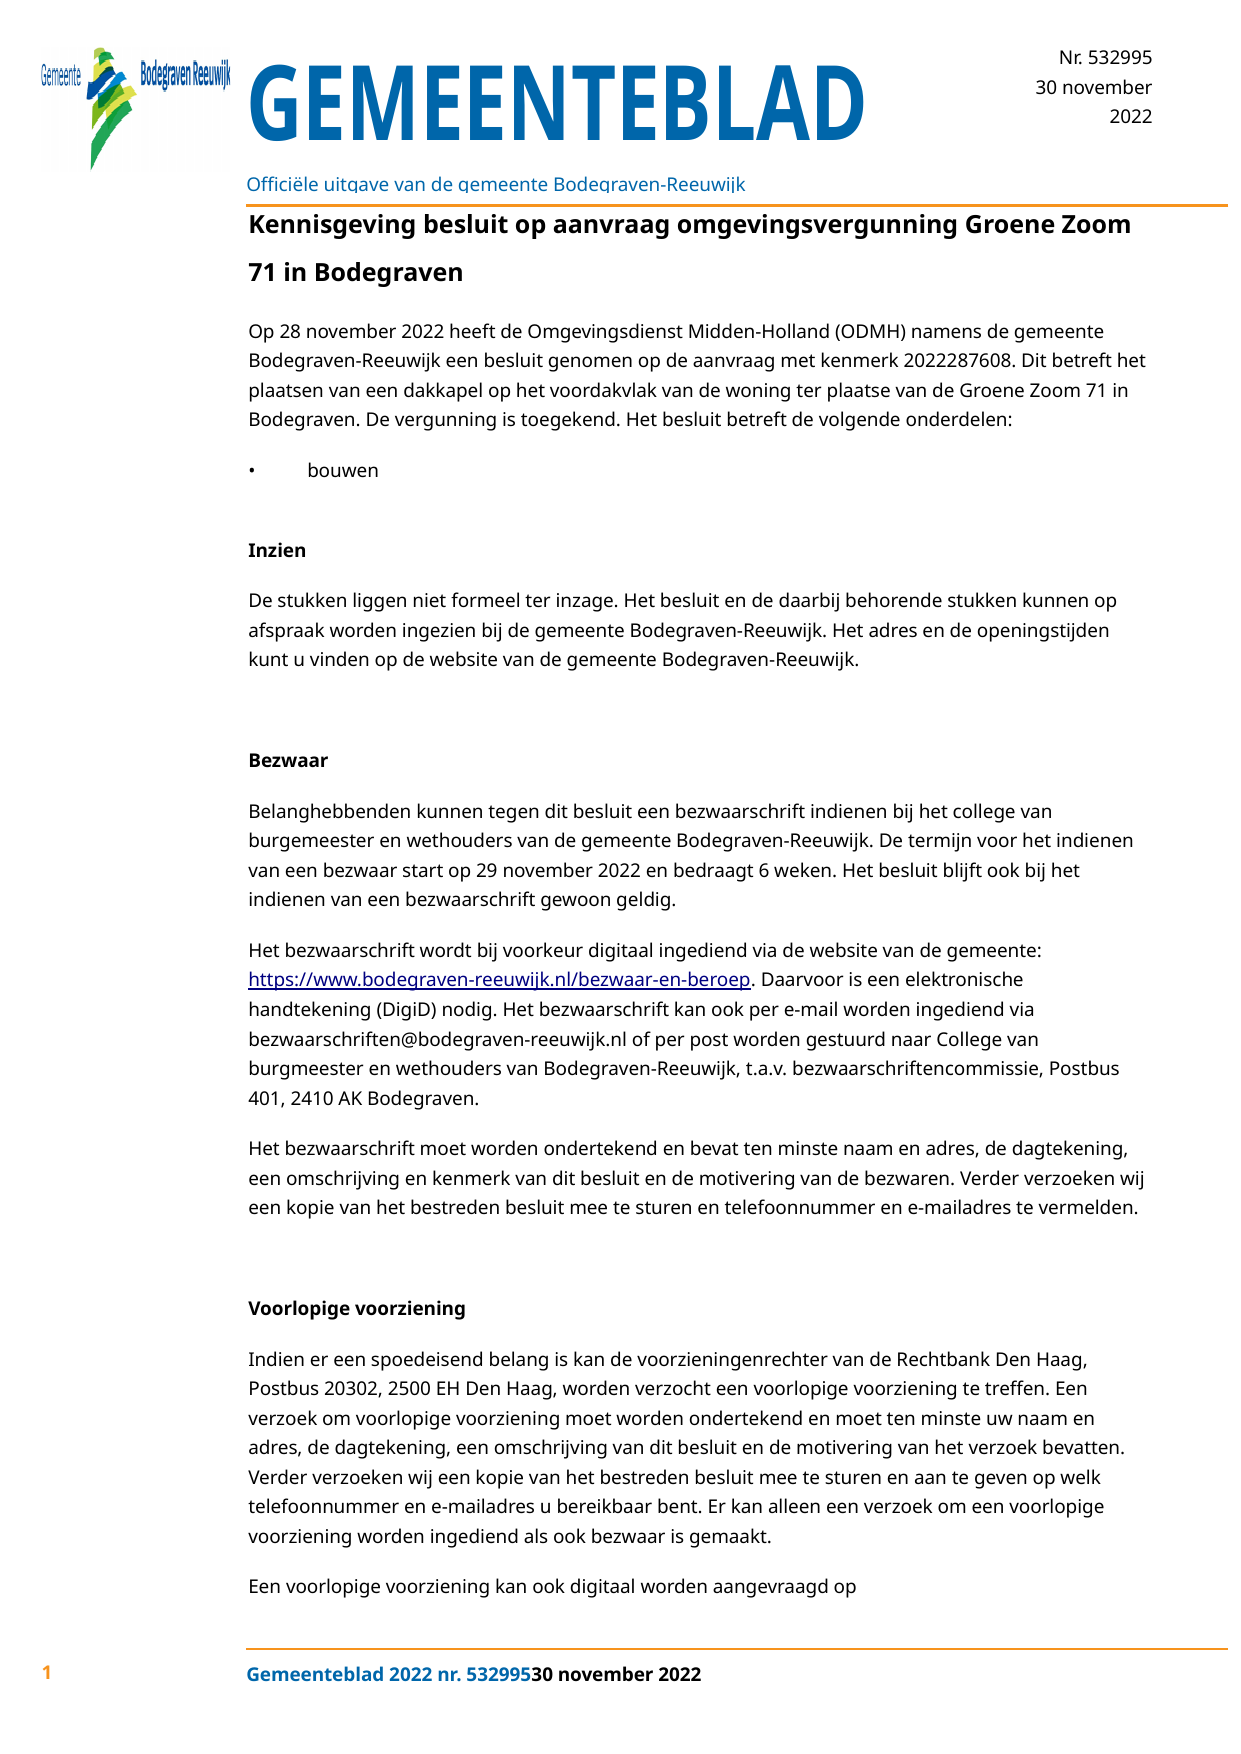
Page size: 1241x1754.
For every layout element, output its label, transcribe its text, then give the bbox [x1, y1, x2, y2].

text Indien er een spoedeisend belang is kan de voorzieningenrechter van de Rechtbank Den Haag, Postbus 20302, 2500 EH Den Haag, worden verzocht een voorlopige voorziening te treffen. Een verzoek om voorlopige voorziening moet worden ondertekend en moet ten minste uw naam en adres, de dagtekening, een omschrijving van dit besluit en de motivering van het verzoek bevatten. Verder verzoeken wij een kopie van het bestreden besluit mee te sturen en aan te geven op welk telefoonnummer en e-mailadres u bereikbaar bent. Er kan alleen een verzoek om een voorlopige voorziening worden ingediend als ook bezwaar is gemaakt. [248, 1346, 1152, 1549]
list bouwen [248, 457, 1152, 483]
text Op 28 november 2022 heeft de Omgevingsdienst Midden-Holland (ODMH) namens de gemeente Bodegraven-Reeuwijk een besluit genomen op de aanvraag met kenmerk 2022287608. Dit betreft het plaatsen van een dakkapel op het voordakvlak van de woning ter plaatse van de Groene Zoom 71 in Bodegraven. De vergunning is toegekend. Het besluit betreft de volgende onderdelen: [248, 318, 1152, 432]
text De stukken liggen niet formeel ter inzage. Het besluit en de daarbij behorende stukken kunnen op afspraak worden ingezien bij de gemeente Bodegraven-Reeuwijk. Het adres en de openingstijden kunt u vinden op de website van de gemeente Bodegraven-Reeuwijk. [248, 587, 1152, 672]
text Belanghebbenden kunnen tegen dit besluit een bezwaarschrift indienen bij het college van burgemeester en wethouders van de gemeente Bodegraven-Reeuwijk. De termijn voor het indienen van een bezwaar start op 29 november 2022 en bedraagt 6 weken. Het besluit blijft ook bij het indienen van een bezwaarschrift gewoon geldig. [248, 798, 1152, 912]
text Een voorlopige voorziening kan ook digitaal worden aangevraagd op [248, 1574, 1152, 1599]
picture [41, 47, 231, 172]
text Kennisgeving besluit op aanvraag omgevingsvergunning Groene Zoom 71 in Bodegraven [248, 207, 1152, 288]
text Bezwaar [248, 747, 1152, 773]
text Voorlopige voorziening [248, 1295, 1152, 1321]
text Inzien [248, 537, 1152, 563]
text Het bezwaarschrift moet worden ondertekend en bevat ten minste naam en adres, de dagtekening, een omschrijving en kenmerk van dit besluit en de motivering van de bezwaren. Verder verzoeken wij een kopie van het bestreden besluit mee te sturen en telefoonnummer en e-mailadres te vermelden. [248, 1135, 1152, 1220]
text Het bezwaarschrift wordt bij voorkeur digitaal ingediend via de website van de gemeente: https://www.bodegraven-reeuwijk.nl/bezwaar-en-beroep. Daarvoor is een elektronische handtekening (DigiD) nodig. Het bezwaarschrift kan ook per e-mail worden ingediend via bezwaarschriften@bodegraven-reeuwijk.nl of per post worden gestuurd naar College van burgmeester en wethouders van Bodegraven-Reeuwijk, t.a.v. bezwaarschriftencommissie, Postbus 401, 2410 AK Bodegraven. [248, 937, 1152, 1111]
